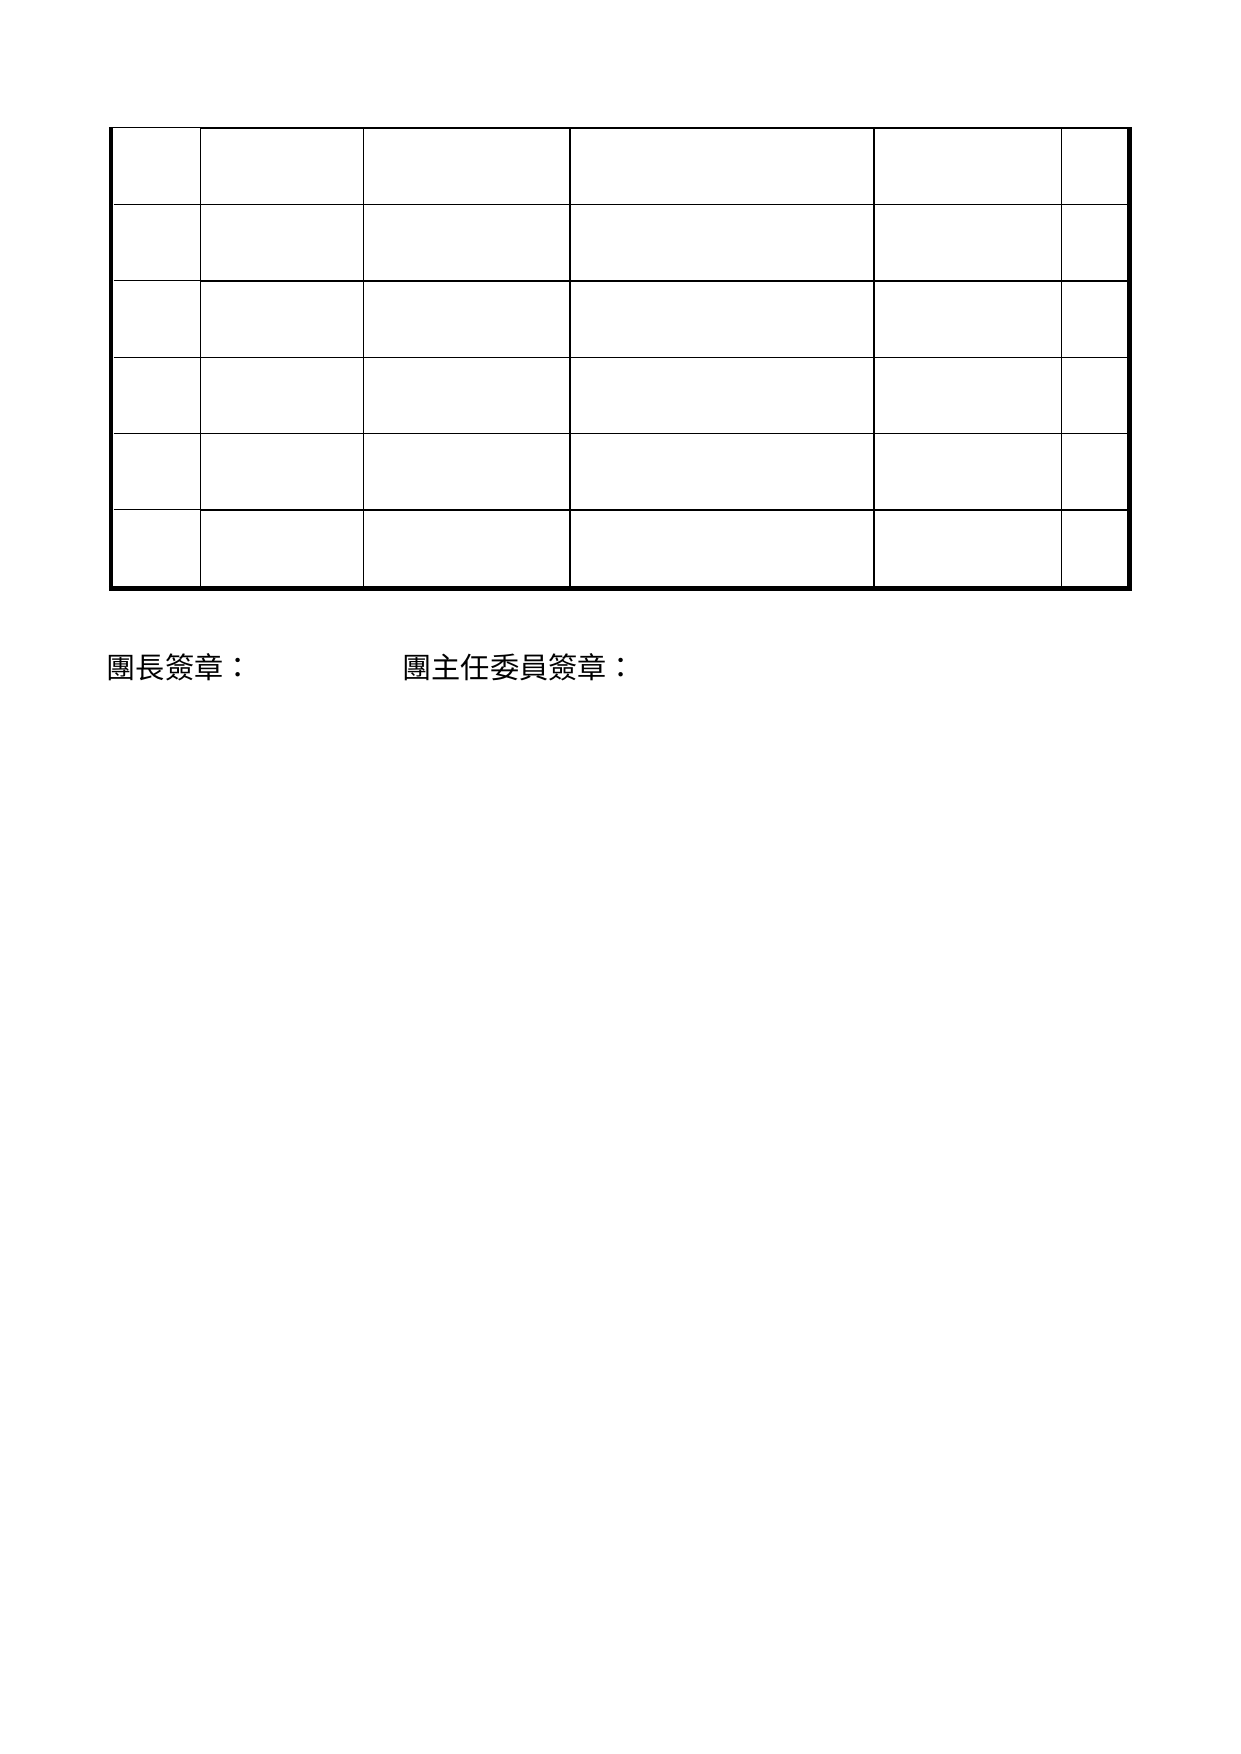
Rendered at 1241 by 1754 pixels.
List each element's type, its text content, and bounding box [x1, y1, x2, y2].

text 團長簽章： 團主任委員簽章： [106, 628, 1134, 703]
table_cell [571, 282, 873, 357]
table_cell [364, 205, 569, 280]
table_cell [1062, 434, 1127, 509]
table_cell [1062, 358, 1127, 433]
table_cell [364, 282, 569, 357]
table_cell [364, 434, 569, 509]
table_cell [875, 129, 1061, 203]
table_cell [113, 281, 200, 357]
table_cell [201, 434, 363, 509]
table_cell [1062, 282, 1127, 357]
table_cell [113, 205, 200, 280]
table_cell [201, 282, 363, 357]
table_cell [875, 511, 1061, 586]
table_cell [113, 434, 200, 509]
table_cell [875, 434, 1061, 509]
table_cell [571, 511, 873, 586]
table_cell [875, 358, 1061, 433]
table_cell [875, 282, 1061, 357]
table_cell [364, 358, 569, 433]
table_cell [113, 128, 200, 203]
table_cell [571, 205, 873, 280]
table_cell [1062, 511, 1127, 586]
table_cell [875, 205, 1061, 280]
table_cell [113, 510, 200, 586]
table_cell [1062, 205, 1127, 280]
table_cell [201, 511, 363, 586]
table_cell [1062, 129, 1127, 203]
table_cell [571, 129, 873, 203]
table_cell [571, 358, 873, 433]
table_cell [201, 205, 363, 280]
table_cell [201, 358, 363, 433]
table_cell [364, 129, 569, 203]
table_cell [113, 358, 200, 433]
table_cell [201, 129, 363, 203]
table_cell [571, 434, 873, 509]
table_cell [364, 511, 569, 586]
